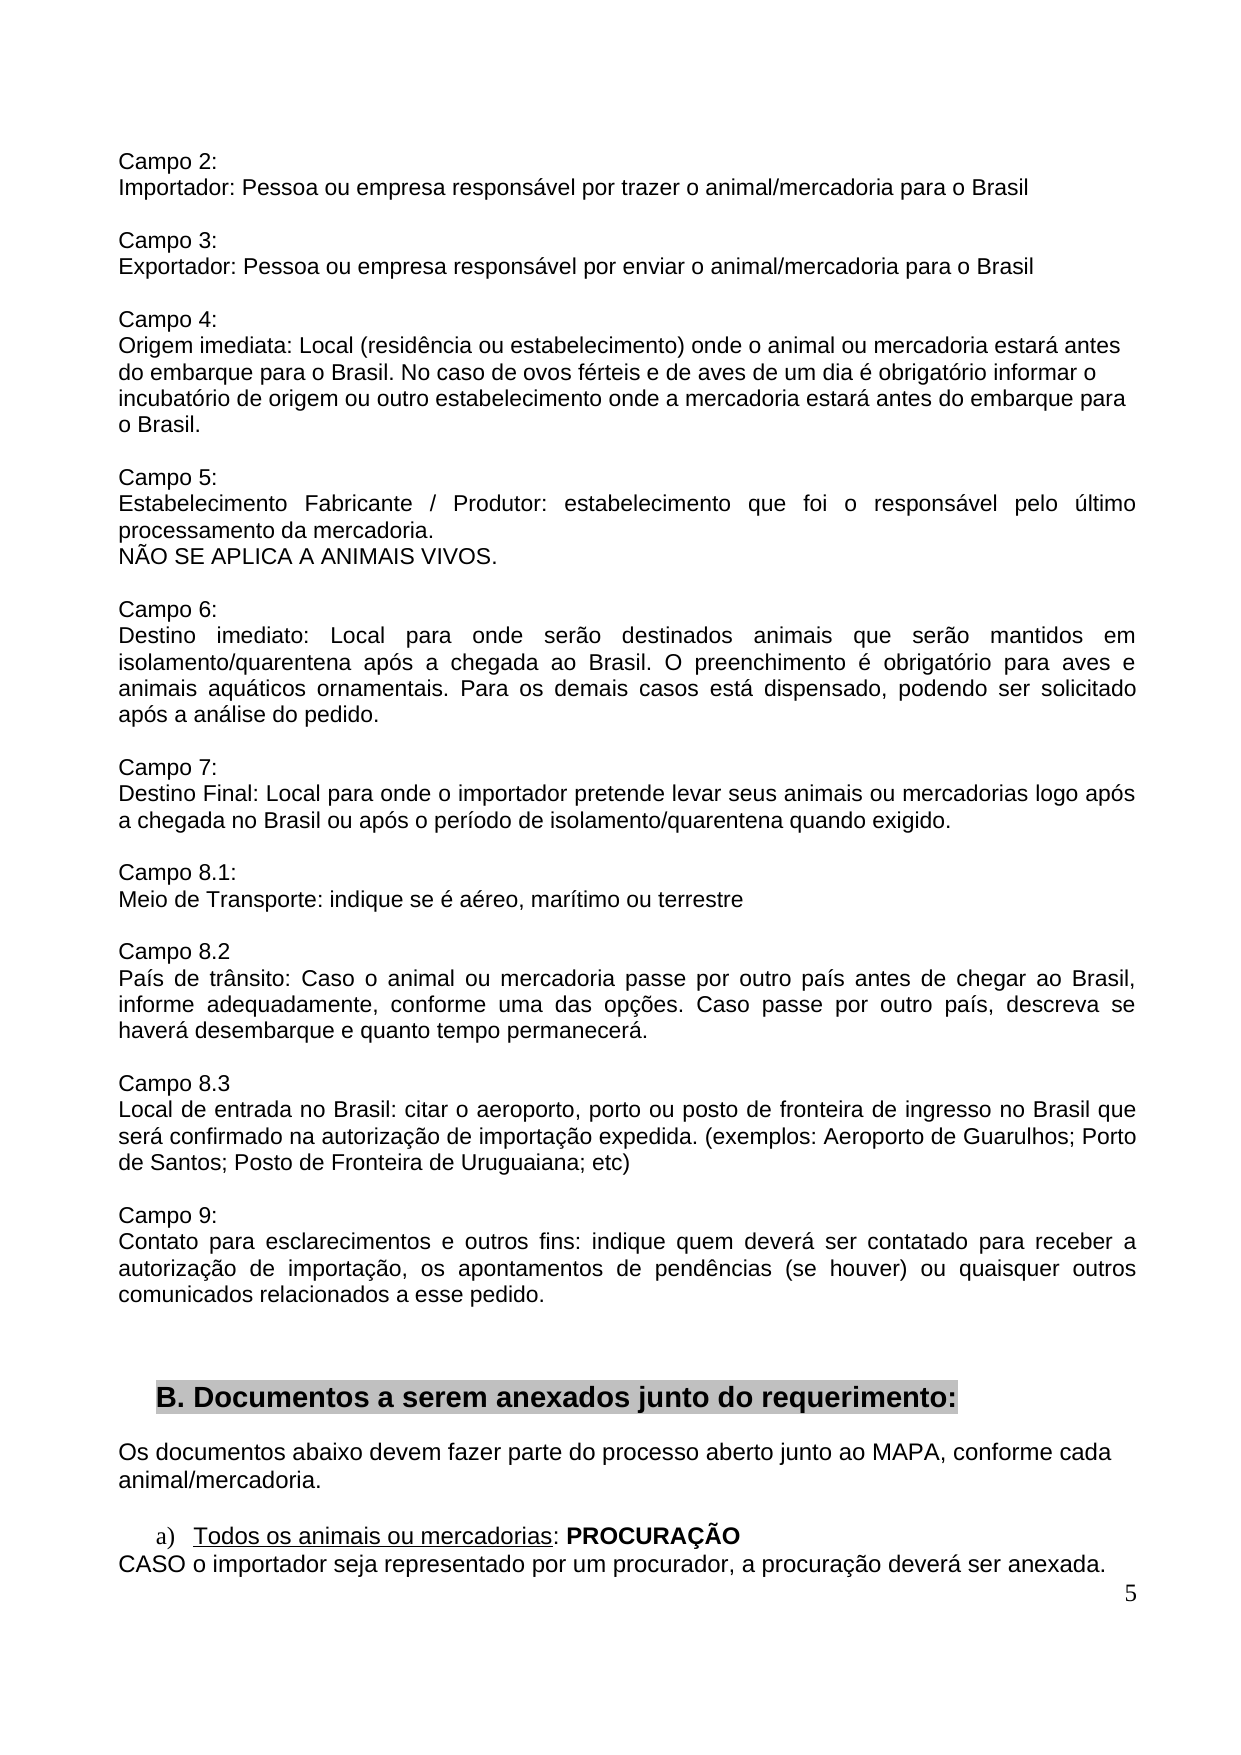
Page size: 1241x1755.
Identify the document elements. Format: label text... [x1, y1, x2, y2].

text Campo 7: [118, 754, 1137, 780]
text Destino Final: Local para onde o importador pretende levar seus animais ou mercadorias logo após a chegada no Brasil ou após o período de isolamento/quarentena quando exigido. [118, 780, 1137, 833]
list Todos os animais ou mercadorias: PROCURAÇÃO [156, 1521, 1137, 1549]
text Campo 8.2 [118, 938, 1137, 965]
text Contato para esclarecimentos e outros fins: indique quem deverá ser contatado para receber a autorização de importação, os apontamentos de pendências (se houver) ou quaisquer outros comunicados relacionados a esse pedido. [118, 1228, 1137, 1307]
text Campo 4: [118, 306, 1137, 332]
text Estabelecimento Fabricante / Produtor: estabelecimento que foi o responsável pelo último processamento da mercadoria. [118, 490, 1137, 543]
text Exportador: Pessoa ou empresa responsável por enviar o animal/mercadoria para o Brasil [118, 253, 1137, 279]
text Meio de Transporte: indique se é aéreo, marítimo ou terrestre [118, 886, 1137, 912]
list Documentos a serem anexados junto do requerimento: [156, 1380, 1137, 1414]
text Destino imediato: Local para onde serão destinados animais que serão mantidos em isolamento/quarentena após a chegada ao Brasil. O preenchimento é obrigatório para aves e animais aquáticos ornamentais. Para os demais casos está dispensado, podendo ser solicitado após a análise do pedido. [118, 622, 1137, 727]
text NÃO SE APLICA A ANIMAIS VIVOS. [118, 543, 1137, 569]
text Importador: Pessoa ou empresa responsável por trazer o animal/mercadoria para o Brasil [118, 174, 1137, 200]
text Origem imediata: Local (residência ou estabelecimento) onde o animal ou mercadoria estará antes do embarque para o Brasil. No caso de ovos férteis e de aves de um dia é obrigatório informar o incubatório de origem ou outro estabelecimento onde a mercadoria estará antes do embarque para o Brasil. [118, 332, 1137, 438]
text Campo 9: [118, 1202, 1137, 1228]
text Campo 8.1: [118, 859, 1137, 886]
text Local de entrada no Brasil: citar o aeroporto, porto ou posto de fronteira de ingresso no Brasil que será confirmado na autorização de importação expedida. (exemplos: Aeroporto de Guarulhos; Porto de Santos; Posto de Fronteira de Uruguaiana; etc) [118, 1096, 1137, 1176]
text Campo 5: [118, 464, 1137, 490]
text Campo 3: [118, 227, 1137, 253]
text CASO o importador seja representado por um procurador, a procuração deverá ser anexada. [118, 1549, 1137, 1577]
text Campo 8.3 [118, 1070, 1137, 1096]
text Os documentos abaixo devem fazer parte do processo aberto junto ao MAPA, conforme cada animal/mercadoria. [118, 1438, 1137, 1493]
text Campo 2: [118, 148, 1137, 174]
text Campo 6: [118, 596, 1137, 622]
text País de trânsito: Caso o animal ou mercadoria passe por outro país antes de chegar ao Brasil, informe adequadamente, conforme uma das opções. Caso passe por outro país, descreva se haverá desembarque e quanto tempo permanecerá. [118, 965, 1137, 1044]
